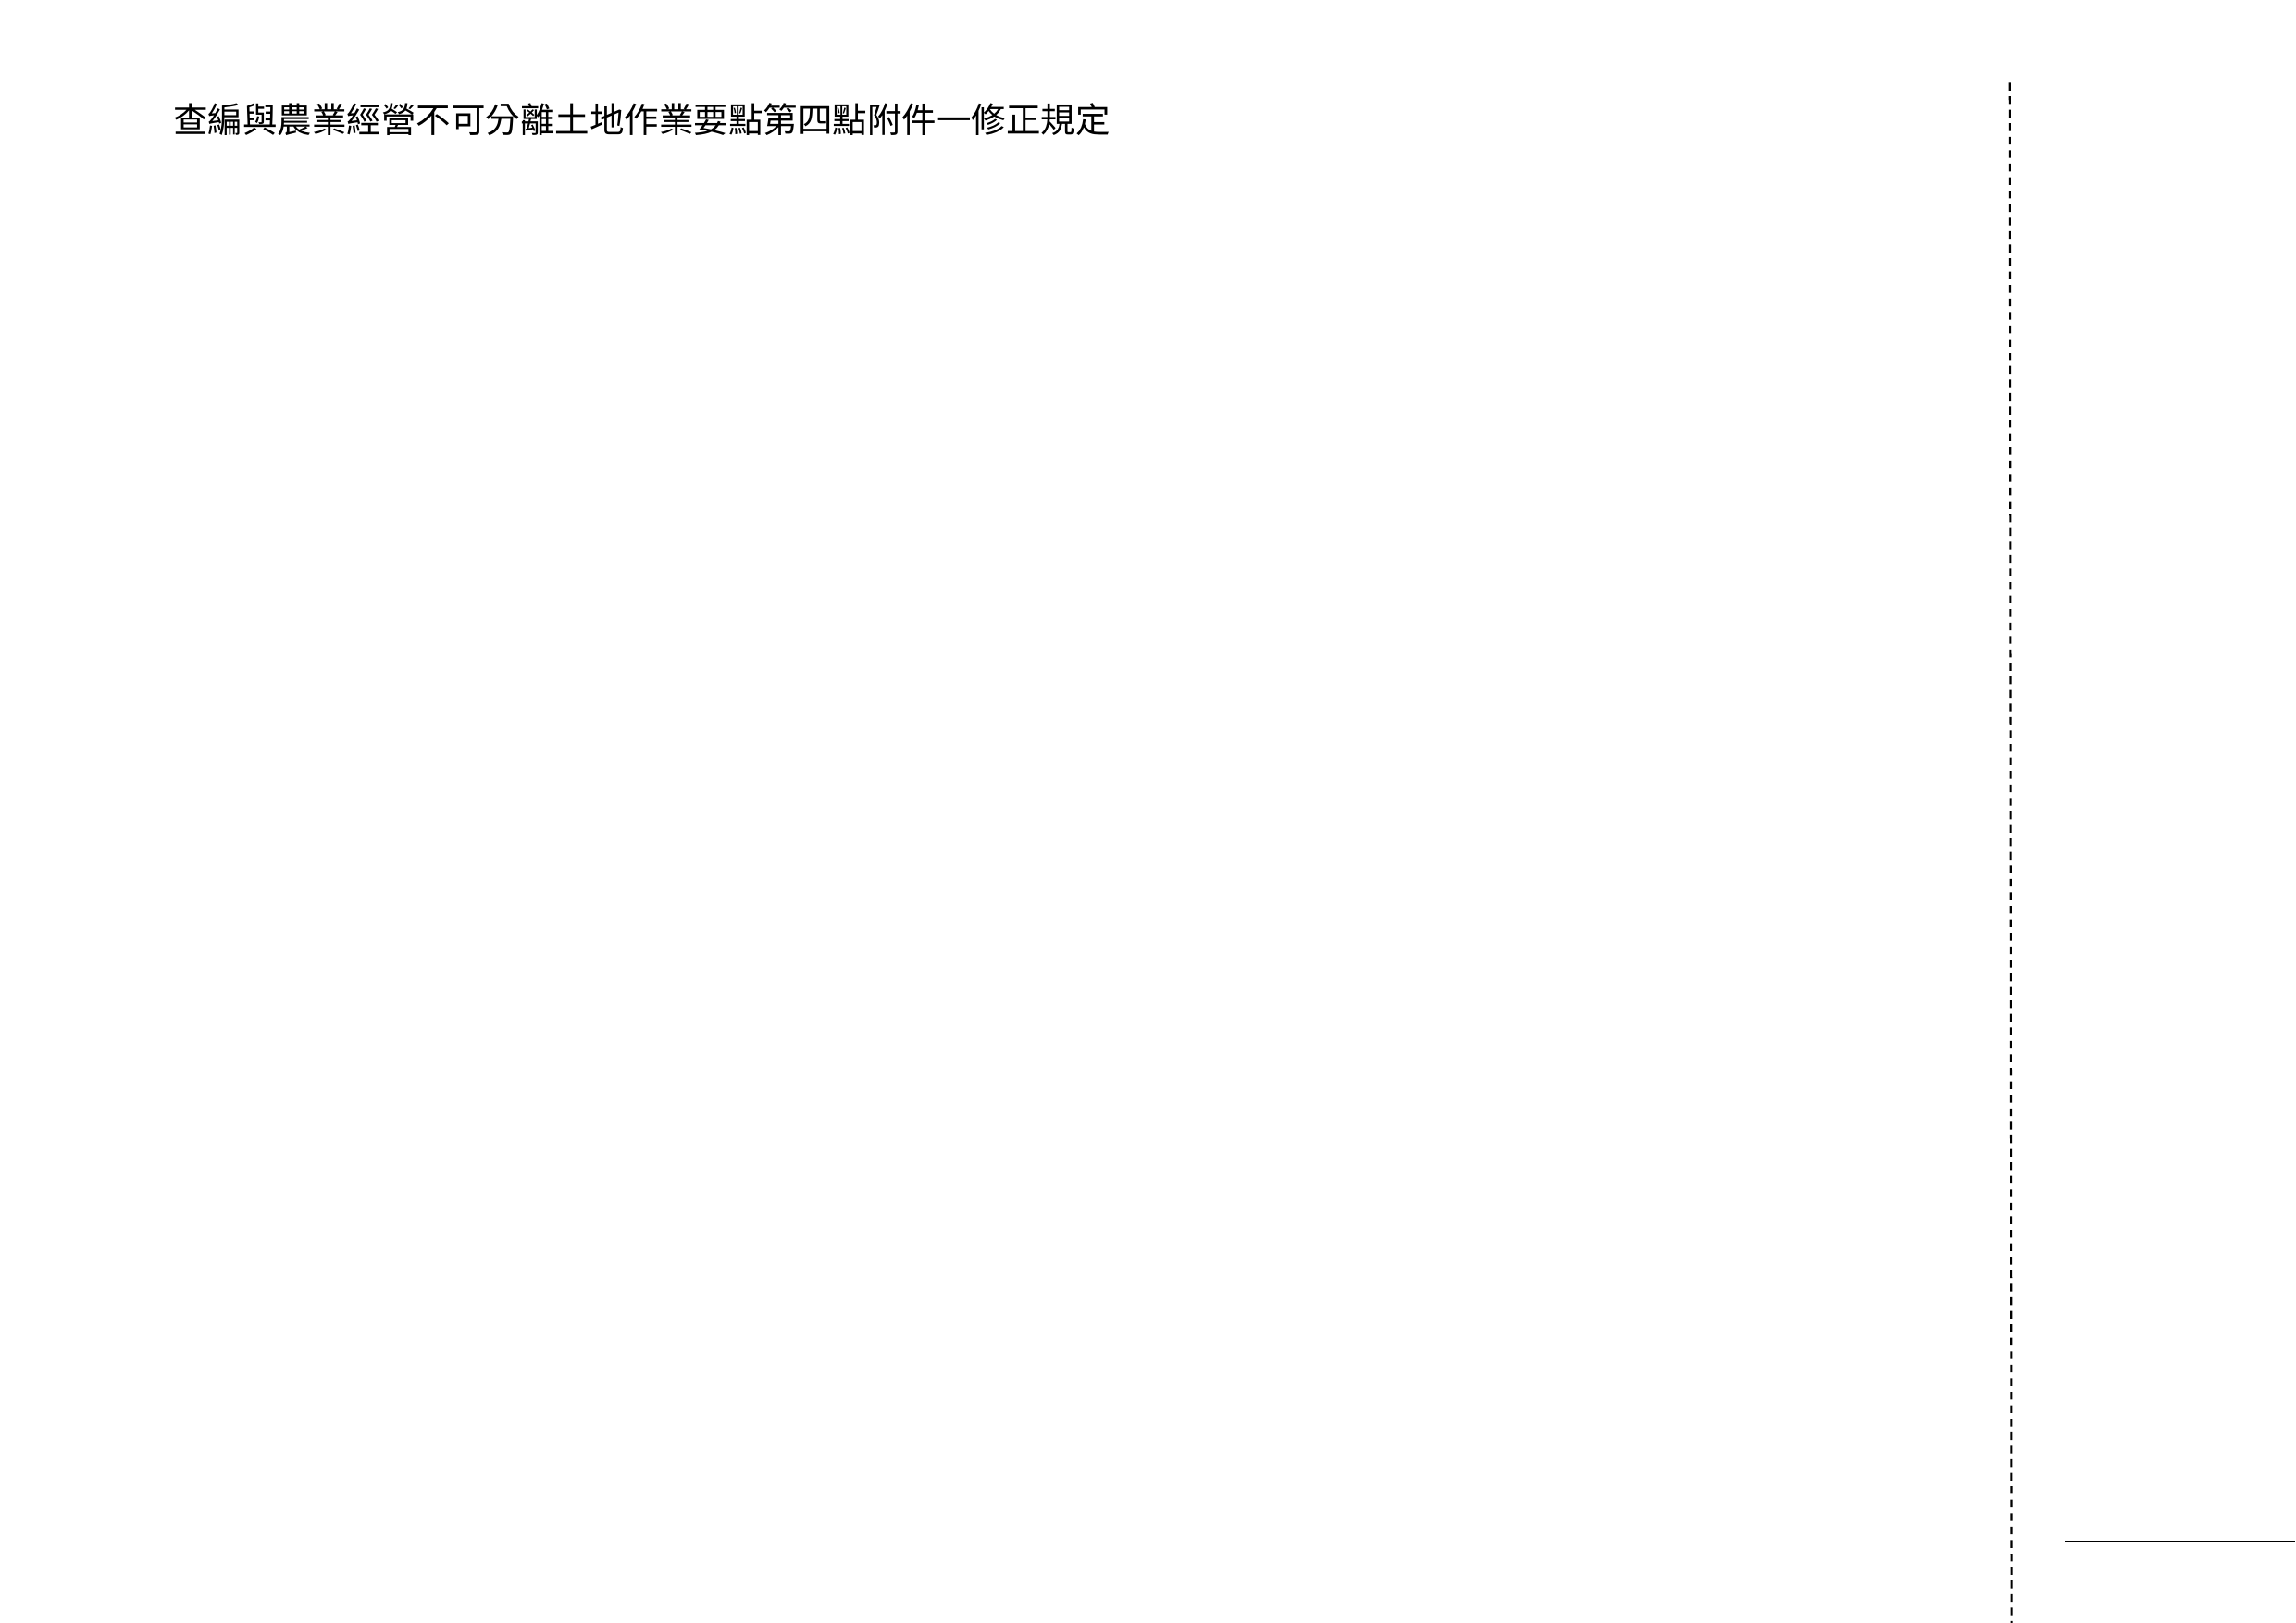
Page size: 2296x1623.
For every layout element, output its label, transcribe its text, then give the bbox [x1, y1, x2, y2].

text 查編與農業經營不可分離土地作業要點第四點附件一修正規定 [164, 82, 2059, 152]
table_header 實施平均地權土地作與農業經營不可分離之使用土地申請書 [2065, 83, 2295, 1540]
